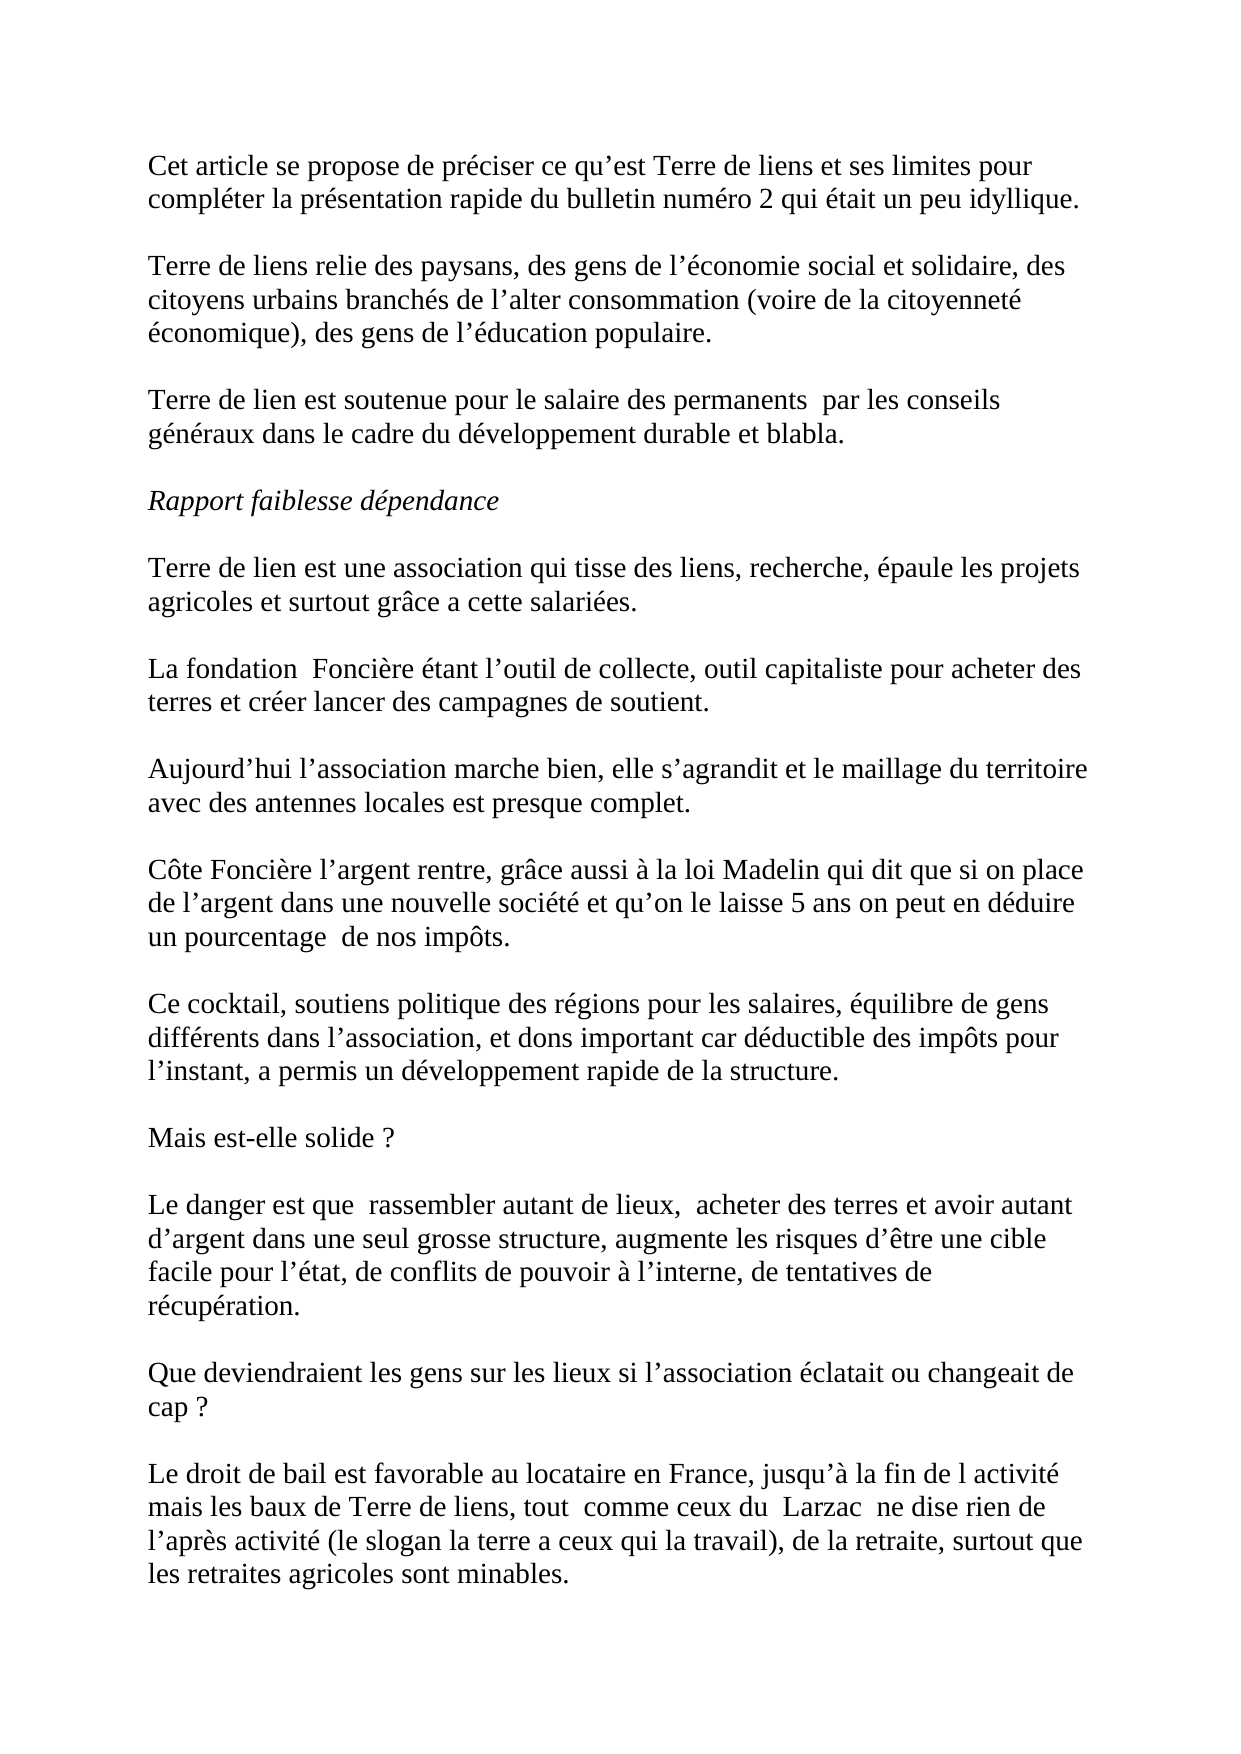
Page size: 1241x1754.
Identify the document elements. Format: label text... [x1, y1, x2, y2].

text La fondation Foncière étant l’outil de collecte, outil capitaliste pour acheter des terres et créer lancer des campagnes de soutient. [148, 651, 1092, 718]
text Le droit de bail est favorable au locataire en France, jusqu’à la fin de l activité mais les baux de Terre de liens, tout comme ceux du Larzac ne dise rien de l’après activité (le slogan la terre a ceux qui la travail), de la retraite, surtout que les retraites agricoles sont minables. [148, 1456, 1092, 1590]
text Rapport faiblesse dépendance [148, 483, 1092, 517]
text Côte Foncière l’argent rentre, grâce aussi à la loi Madelin qui dit que si on place de l’argent dans une nouvelle société et qu’on le laisse 5 ans on peut en déduire un pourcentage de nos impôts. [148, 852, 1092, 953]
text Ce cocktail, soutiens politique des régions pour les salaires, équilibre de gens différents dans l’association, et dons important car déductible des impôts pour l’instant, a permis un développement rapide de la structure. [148, 986, 1092, 1087]
text Mais est-elle solide ? [148, 1120, 1092, 1154]
text Terre de lien est soutenue pour le salaire des permanents par les conseils généraux dans le cadre du développement durable et blabla. [148, 382, 1092, 449]
text Cet article se propose de préciser ce qu’est Terre de liens et ses limites pour compléter la présentation rapide du bulletin numéro 2 qui était un peu idyllique. [148, 148, 1092, 215]
text Que deviendraient les gens sur les lieux si l’association éclatait ou changeait de cap ? [148, 1355, 1092, 1422]
text Terre de liens relie des paysans, des gens de l’économie social et solidaire, des citoyens urbains branchés de l’alter consommation (voire de la citoyenneté économique), des gens de l’éducation populaire. [148, 248, 1092, 349]
text Terre de lien est une association qui tisse des liens, recherche, épaule les projets agricoles et surtout grâce a cette salariées. [148, 550, 1092, 617]
text Aujourd’hui l’association marche bien, elle s’agrandit et le maillage du territoire avec des antennes locales est presque complet. [148, 751, 1092, 818]
text Le danger est que rassembler autant de lieux, acheter des terres et avoir autant d’argent dans une seul grosse structure, augmente les risques d’être une cible facile pour l’état, de conflits de pouvoir à l’interne, de tentatives de récupération. [148, 1187, 1092, 1322]
